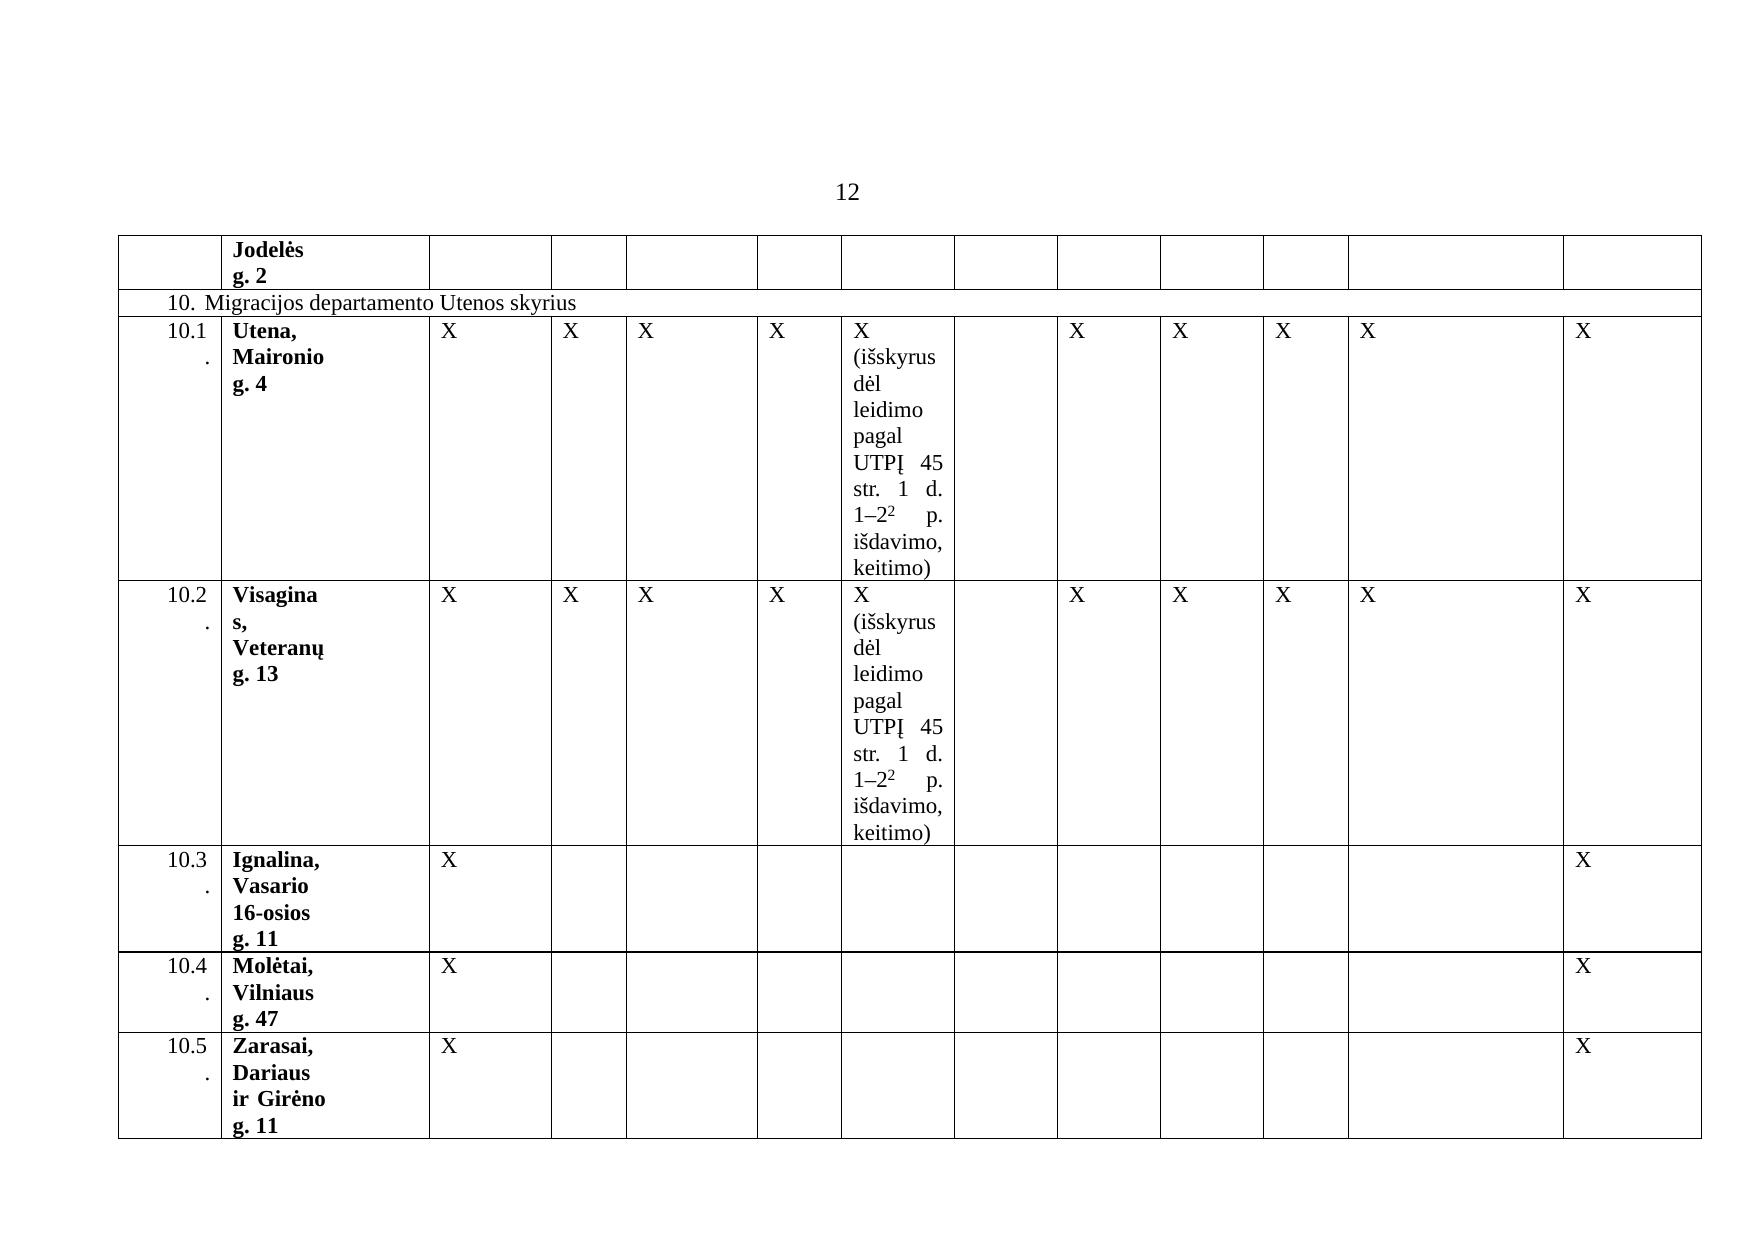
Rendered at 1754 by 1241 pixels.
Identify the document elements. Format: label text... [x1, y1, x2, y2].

table_cell X [1058, 581, 1160, 845]
table_cell Molėtai, Vilniaus g. 47 [222, 953, 429, 1032]
table_cell [1264, 953, 1348, 1032]
table_cell [955, 317, 1057, 580]
table_cell [842, 953, 954, 1032]
table_cell Visaginas, Veteranų g. 13 [222, 581, 429, 845]
table_cell [1161, 846, 1263, 951]
table_cell x [430, 846, 551, 951]
table_cell [1264, 846, 1348, 951]
table_cell [1161, 236, 1263, 288]
table_cell [1349, 236, 1563, 288]
table_cell [552, 846, 626, 951]
table_cell X [1264, 317, 1348, 580]
table_cell [627, 1033, 757, 1138]
table_cell X (išskyrus dėl leidimo pagal UTPĮ 45 str. 1 d. 1–22 p. išdavimo, keitimo) [842, 317, 954, 580]
table_cell [1058, 846, 1160, 951]
table_cell [1264, 236, 1348, 288]
table_cell x [1349, 581, 1563, 845]
table_cell X [758, 317, 841, 580]
table_cell 10.4. [119, 953, 221, 1032]
table_cell x [552, 317, 626, 580]
table_cell 10. Migracijos departamento Utenos skyrius [119, 290, 1701, 316]
table_cell x [552, 581, 626, 845]
table_cell [758, 1033, 841, 1138]
table_cell [1349, 1033, 1563, 1138]
table_cell X [1161, 317, 1263, 580]
table_cell [955, 1033, 1057, 1138]
table_cell [1058, 1033, 1160, 1138]
table_cell [1058, 236, 1160, 288]
table_cell [955, 953, 1057, 1032]
table_cell X [1564, 846, 1701, 951]
table_cell [758, 236, 841, 288]
table_cell [955, 581, 1057, 845]
table_cell [1058, 953, 1160, 1032]
table_cell 10.3. [119, 846, 221, 951]
table_cell [758, 846, 841, 951]
table_cell X [627, 581, 757, 845]
table_cell [955, 236, 1057, 288]
table_cell [552, 1033, 626, 1138]
table_cell x [430, 953, 551, 1032]
table_cell [1564, 236, 1701, 288]
table_cell [430, 236, 551, 288]
table_cell x [430, 581, 551, 845]
table_cell [842, 236, 954, 288]
table_cell [1349, 953, 1563, 1032]
table_cell x [1349, 317, 1563, 580]
table_cell [1264, 1033, 1348, 1138]
table_cell Jodelės g. 2 [222, 236, 429, 288]
table_cell [758, 953, 841, 1032]
table_cell [1161, 953, 1263, 1032]
table_cell [552, 236, 626, 288]
table_cell Utena, Maironio g. 4 [222, 317, 429, 580]
table_cell [119, 236, 221, 288]
table_cell X [1564, 581, 1701, 845]
table_cell [627, 846, 757, 951]
table_cell [842, 846, 954, 951]
table_cell 10.5. [119, 1033, 221, 1138]
table_cell X [1058, 317, 1160, 580]
table_cell [1161, 1033, 1263, 1138]
table_cell x [430, 317, 551, 580]
table_cell X (išskyrus dėl leidimo pagal UTPĮ 45 str. 1 d. 1–22 p. išdavimo, keitimo) [842, 581, 954, 845]
table_cell X [1264, 581, 1348, 845]
table_cell X [1564, 953, 1701, 1032]
table_cell X [1564, 1033, 1701, 1138]
table_cell X [1564, 317, 1701, 580]
table_cell [627, 236, 757, 288]
table_cell [842, 1033, 954, 1138]
table_cell Ignalina, Vasario 16-osios g. 11 [222, 846, 429, 951]
table_cell [1349, 846, 1563, 951]
table_cell 10.1. [119, 317, 221, 580]
table_cell [552, 953, 626, 1032]
table_cell X [758, 581, 841, 845]
table_cell X [1161, 581, 1263, 845]
table_cell X [627, 317, 757, 580]
table_cell 10.2. [119, 581, 221, 845]
table_cell [955, 846, 1057, 951]
table_cell [627, 953, 757, 1032]
table_cell Zarasai, Dariaus ir Girėno g. 11 [222, 1033, 429, 1138]
table_cell x [430, 1033, 551, 1138]
